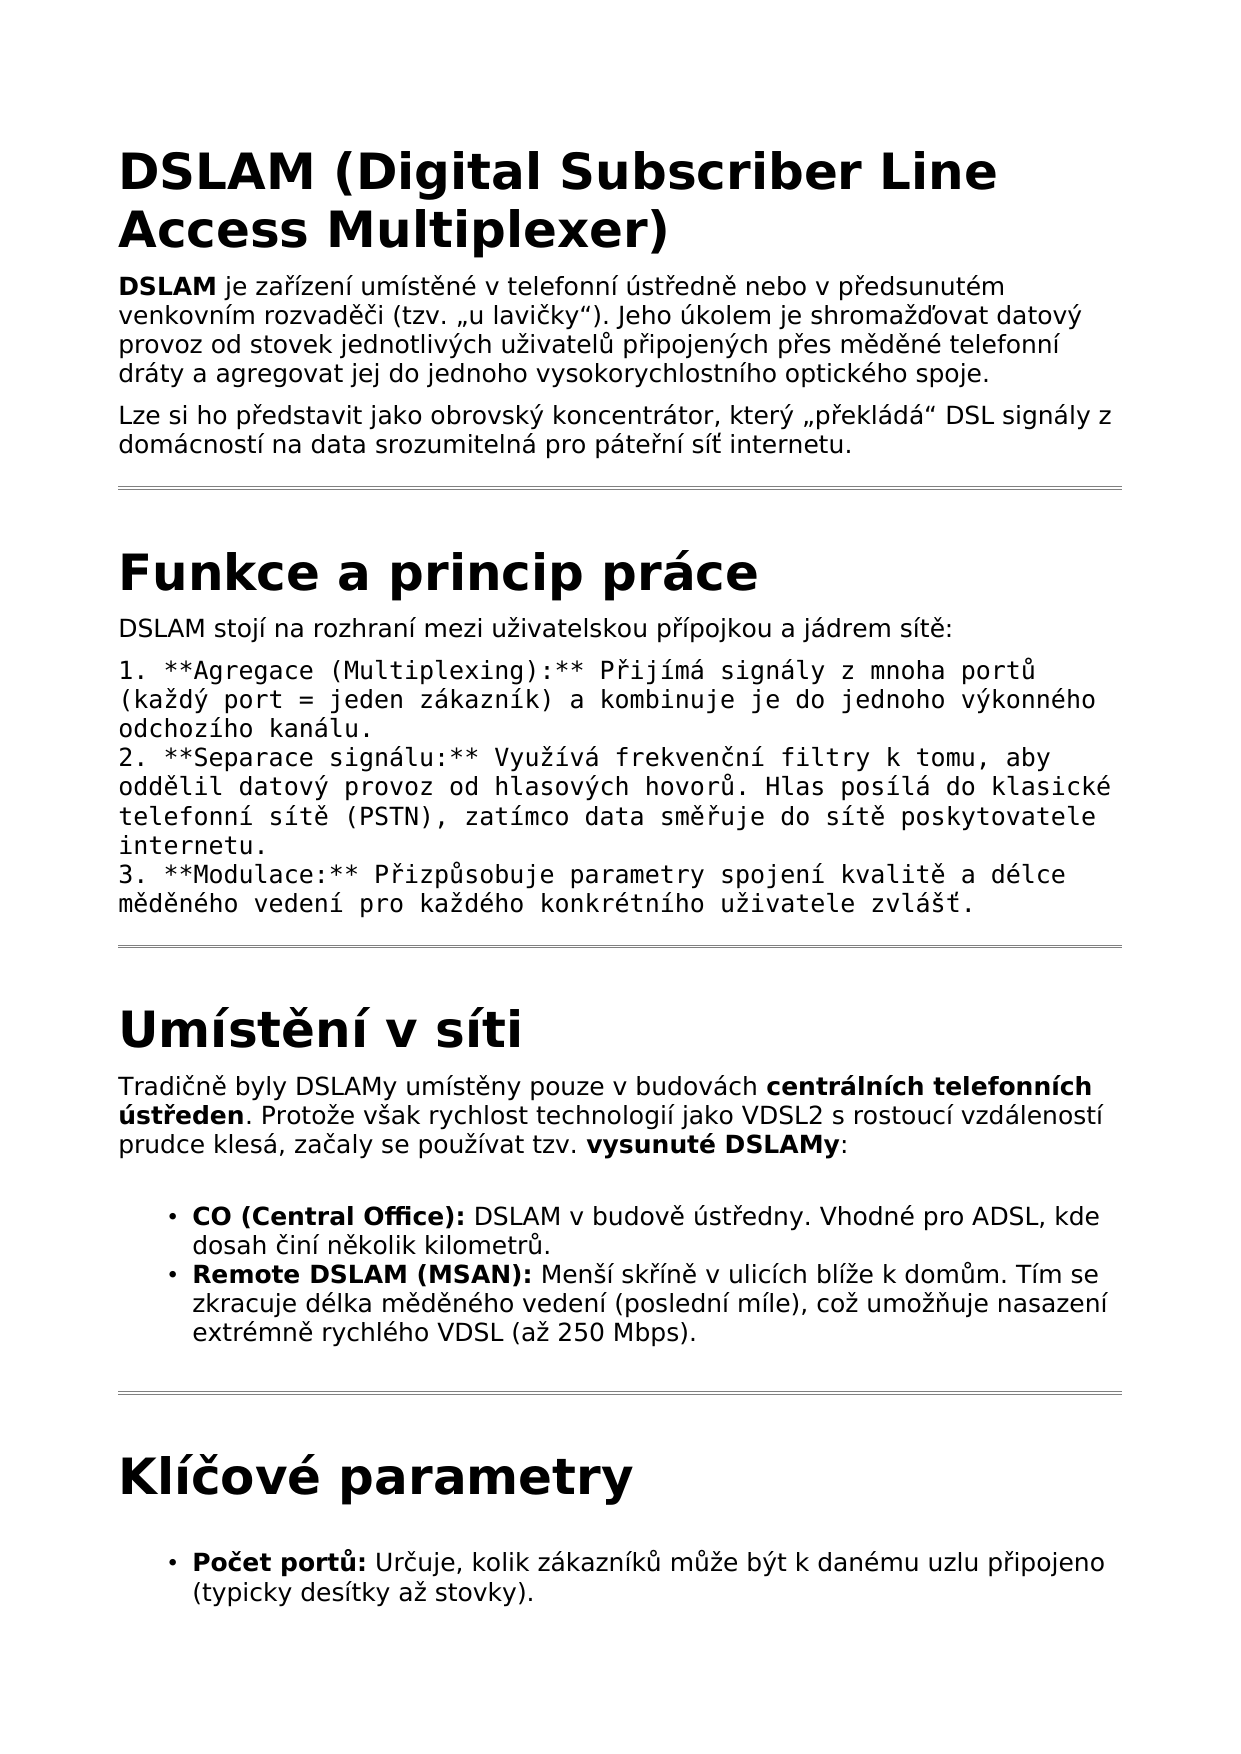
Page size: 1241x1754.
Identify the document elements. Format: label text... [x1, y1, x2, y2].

text Lze si ho představit jako obrovský koncentrátor, který „překládá“ DSL signály z domácností na data srozumitelná pro páteřní síť internetu. [118, 401, 1122, 459]
subtitle Funkce a princip práce [118, 543, 1122, 602]
text DSLAM stojí na rozhraní mezi uživatelskou přípojkou a jádrem sítě: [118, 614, 1122, 643]
subtitle Klíčové parametry [118, 1448, 1122, 1507]
list CO (Central Office): DSLAM v budově ústředny. Vhodné pro ADSL, kde dosah činí několik kilometrů. [177, 1202, 1122, 1260]
subtitle Umístění v síti [118, 1001, 1122, 1060]
text 1. **Agregace (Multiplexing):** Přijímá signály z mnoha portů (každý port = jeden zákazník) a kombinuje je do jednoho výkonného odchozího kanálu. 2. **Separace signálu:** Využívá frekvenční filtry k tomu, aby oddělil datový provoz od hlasových hovorů. Hlas posílá do klasické telefonní sítě (PSTN), zatímco data směřuje do sítě poskytovatele internetu. 3. **Modulace:** Přizpůsobuje parametry spojení kvalitě a délce měděného vedení pro každého konkrétního uživatele zvlášť. [118, 656, 1122, 918]
subtitle DSLAM (Digital Subscriber Line Access Multiplexer) [118, 143, 1122, 259]
text Tradičně byly DSLAMy umístěny pouze v budovách centrálních telefonních ústředen. Protože však rychlost technologií jako VDSL2 s rostoucí vzdáleností prudce klesá, začaly se používat tzv. vysunuté DSLAMy: [118, 1072, 1122, 1160]
list Počet portů: Určuje, kolik zákazníků může být k danému uzlu připojeno (typicky desítky až stovky). [177, 1548, 1122, 1607]
list Remote DSLAM (MSAN): Menší skříně v ulicích blíže k domům. Tím se zkracuje délka měděného vedení (poslední míle), což umožňuje nasazení extrémně rychlého VDSL (až 250 Mbps). [177, 1260, 1122, 1347]
text DSLAM je zařízení umístěné v telefonní ústředně nebo v předsunutém venkovním rozvaděči (tzv. „u lavičky“). Jeho úkolem je shromažďovat datový provoz od stovek jednotlivých uživatelů připojených přes měděné telefonní dráty a agregovat jej do jednoho vysokorychlostního optického spoje. [118, 272, 1122, 389]
